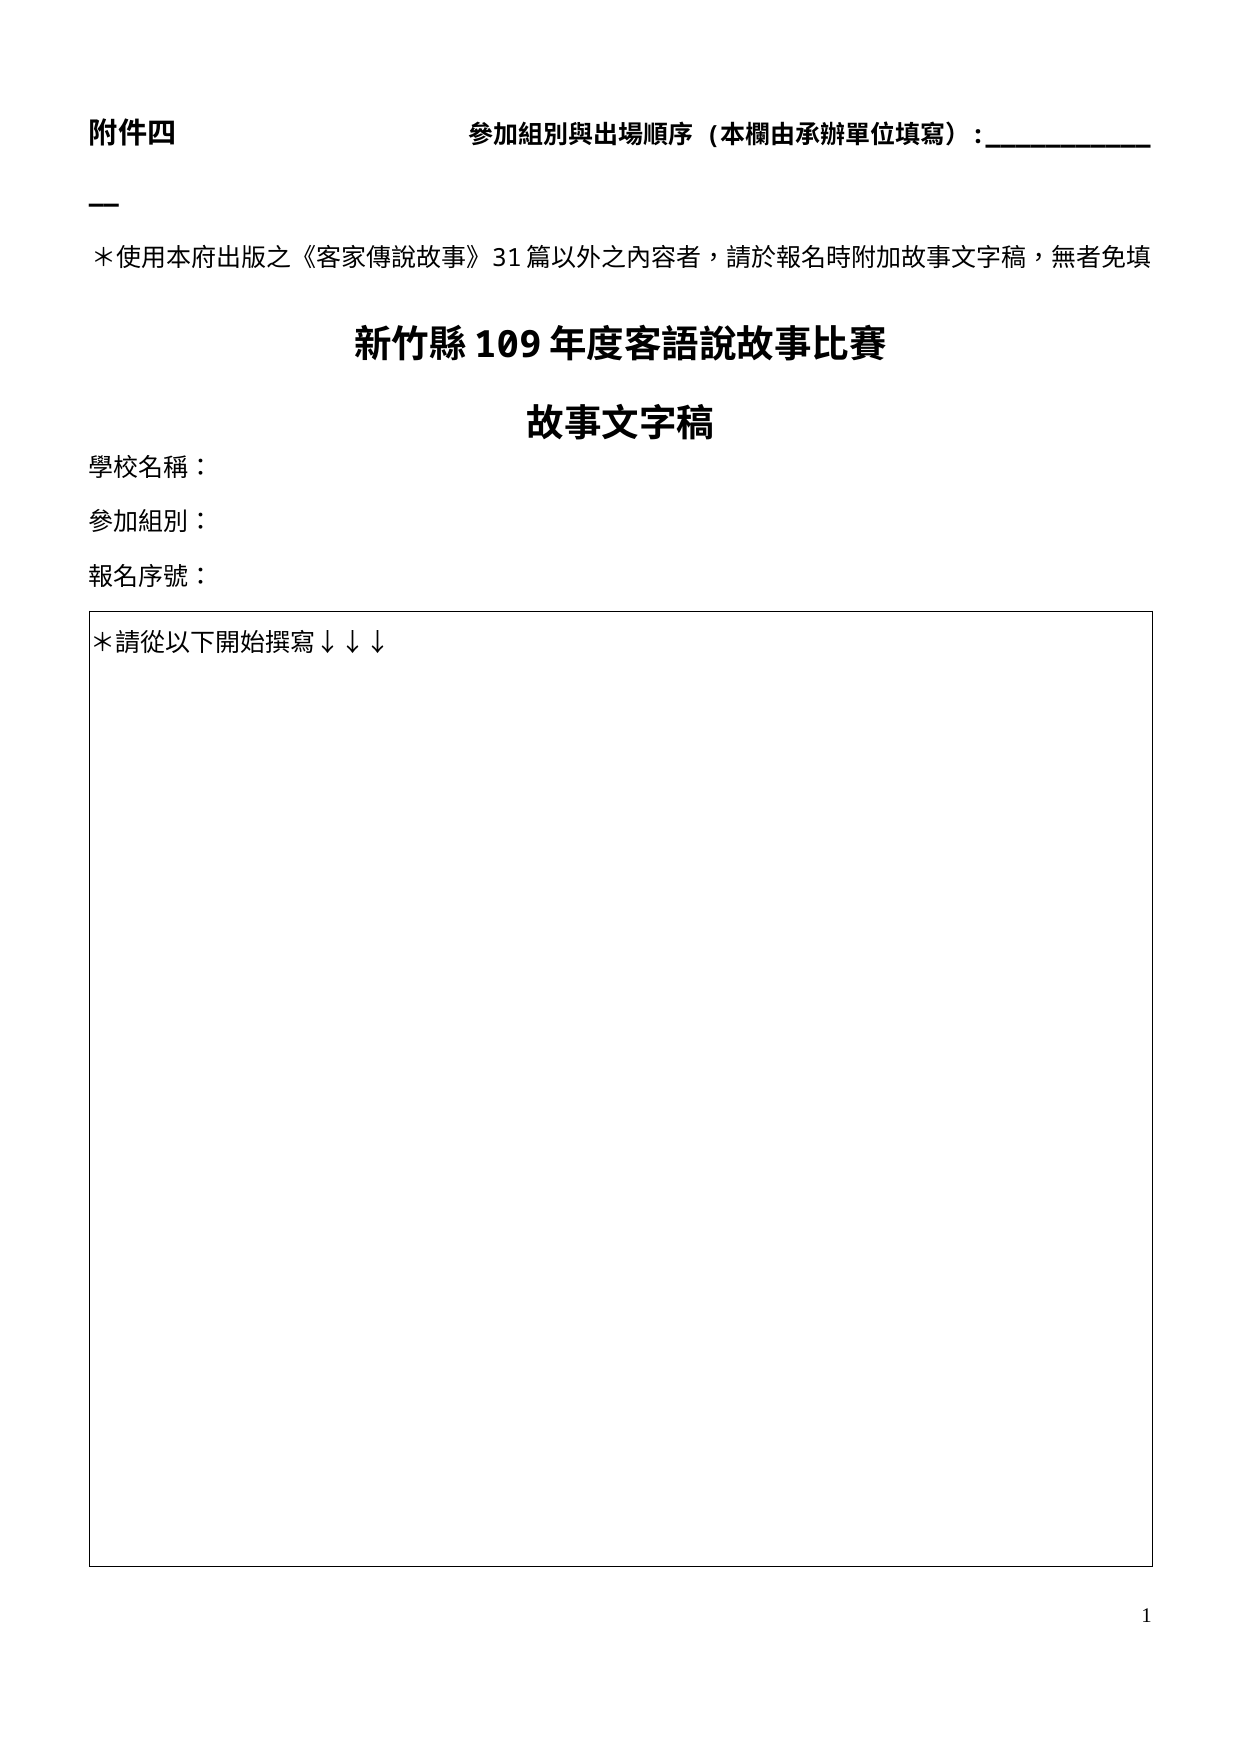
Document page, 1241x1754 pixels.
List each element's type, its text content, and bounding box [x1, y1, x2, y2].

text 附件四 參加組別與出場順序 (本欄由承辦單位填寫）:_____________ [89, 89, 1152, 214]
text ＊使用本府出版之《客家傳說故事》31篇以外之內容者，請於報名時附加故事文字稿，無者免填。 [89, 214, 1152, 276]
text 參加組別： [89, 502, 1077, 538]
text 報名序號： [89, 556, 1137, 592]
table_header ＊請從以下開始撰寫↓↓↓ [90, 612, 1152, 1566]
text 新竹縣109年度客語說故事比賽 [89, 314, 1152, 368]
text 學校名稱： [89, 447, 1077, 484]
text 故事文字稿 [89, 393, 1152, 447]
